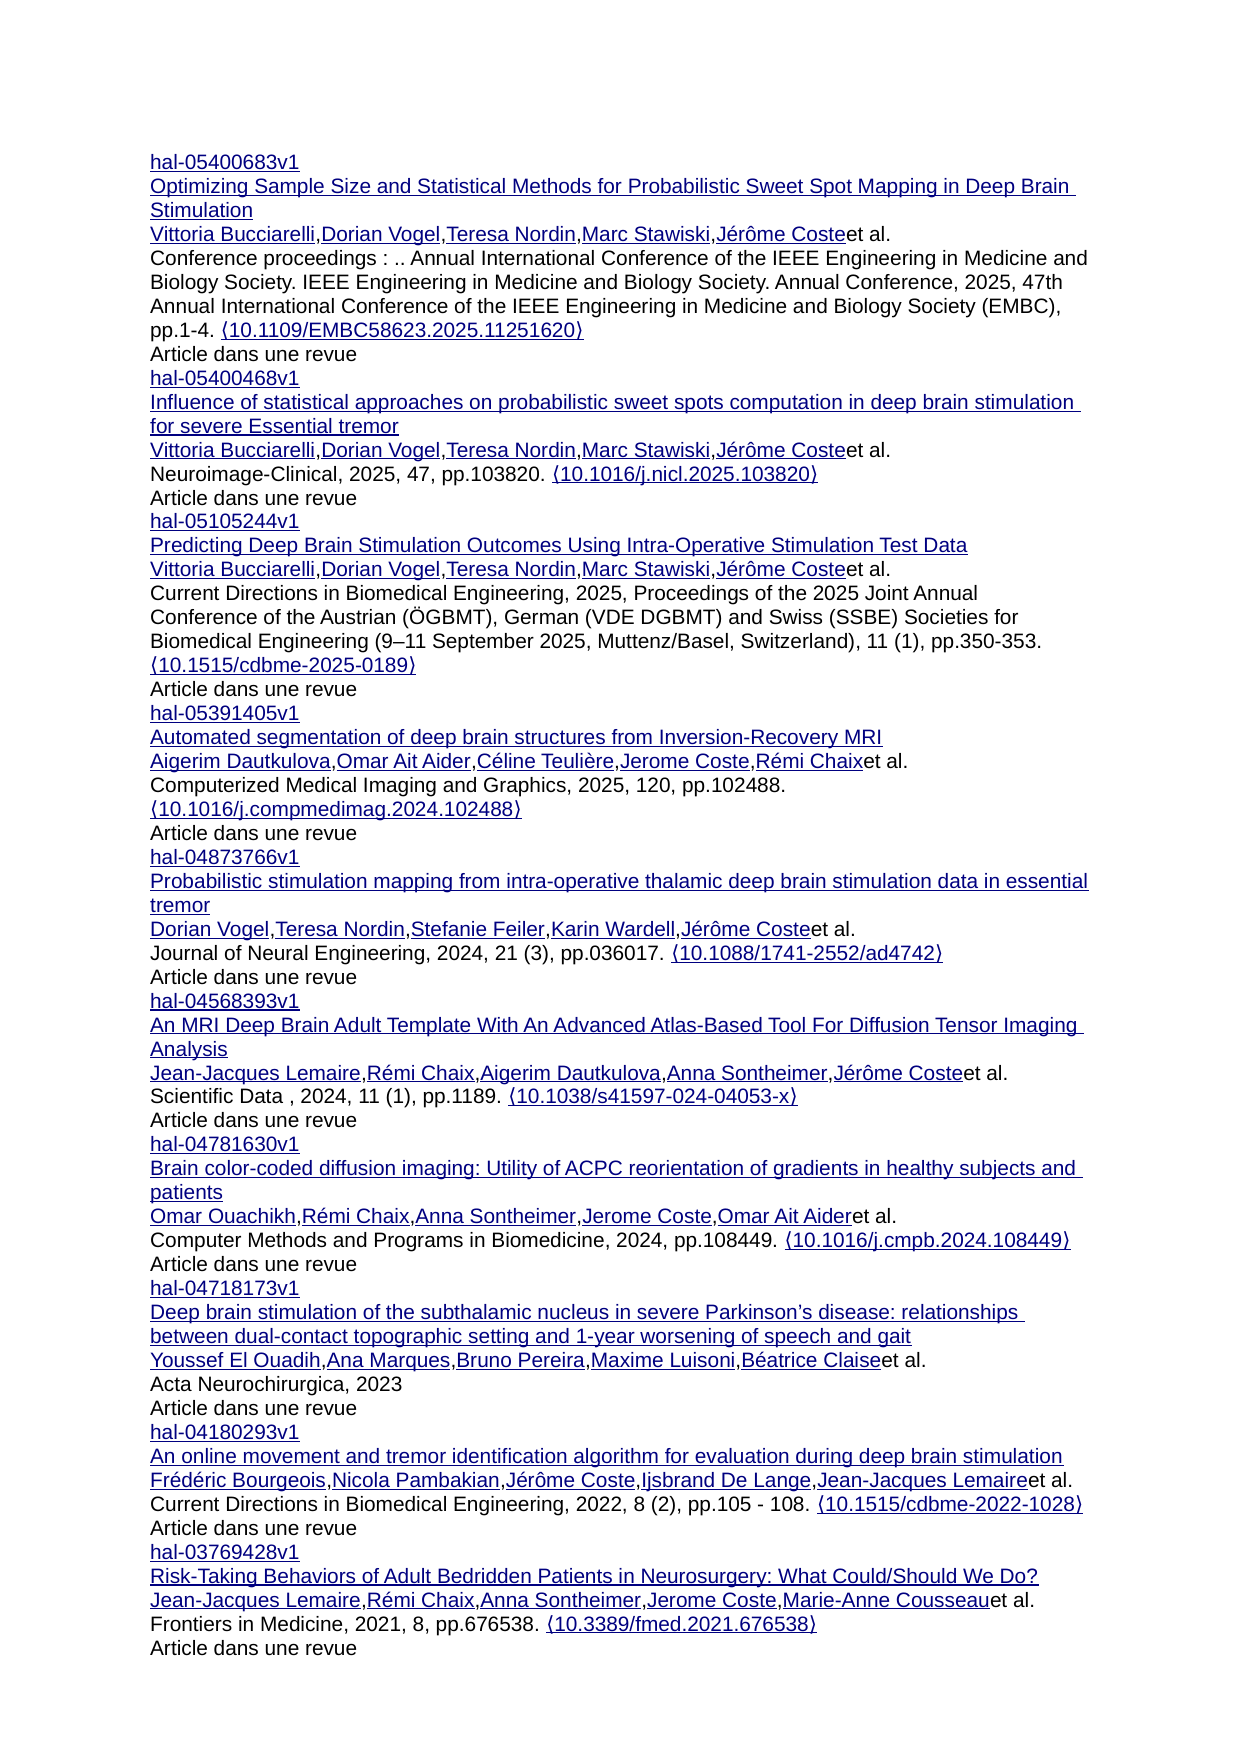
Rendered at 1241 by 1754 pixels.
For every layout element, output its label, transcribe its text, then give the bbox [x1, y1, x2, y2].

table_cell Optimizing Sample Size and Statistical Methods for Probabilistic Sweet Spot Mapping in Deep Brain Stimulation Vittoria Bucciarelli,Dorian Vogel,Teresa Nordin,Marc Stawiski,Jérôme Costeet al. Conference proceedings : .. Annual International Conference of the IEEE Engineering in Medicine and Biology Society. IEEE Engineering in Medicine and Biology Society. Annual Conference, 2025, 47th Annual International Conference of the IEEE Engineering in Medicine and Biology Society (EMBC), pp.1-4. ⟨10.1109/EMBC58623.2025.11251620⟩ Article dans une revue hal-05400468v1 [150, 174, 1090, 389]
table_cell Predicting Deep Brain Stimulation Outcomes Using Intra-Operative Stimulation Test Data Vittoria Bucciarelli,Dorian Vogel,Teresa Nordin,Marc Stawiski,Jérôme Costeet al. Current Directions in Biomedical Engineering, 2025, Proceedings of the 2025 Joint Annual Conference of the Austrian (ÖGBMT), German (VDE DGBMT) and Swiss (SSBE) Societies for Biomedical Engineering (9–11 September 2025, Muttenz/Basel, Switzerland), 11 (1), pp.350-353. ⟨10.1515/cdbme-2025-0189⟩ Article dans une revue hal-05391405v1 [150, 533, 1090, 725]
table_cell An online movement and tremor identification algorithm for evaluation during deep brain stimulation Frédéric Bourgeois,Nicola Pambakian,Jérôme Coste,Ijsbrand De Lange,Jean-Jacques Lemaireet al. Current Directions in Biomedical Engineering, 2022, 8 (2), pp.105 - 108. ⟨10.1515/cdbme-2022-1028⟩ Article dans une revue hal-03769428v1 [150, 1444, 1090, 1563]
table_cell Influence of statistical approaches on probabilistic sweet spots computation in deep brain stimulation for severe Essential tremor Vittoria Bucciarelli,Dorian Vogel,Teresa Nordin,Marc Stawiski,Jérôme Costeet al. Neuroimage-Clinical, 2025, 47, pp.103820. ⟨10.1016/j.nicl.2025.103820⟩ Article dans une revue hal-05105244v1 [150, 390, 1090, 533]
table_cell hal-05400683v1 [150, 150, 1090, 174]
table_cell Probabilistic stimulation mapping from intra-operative thalamic deep brain stimulation data in essential tremor Dorian Vogel,Teresa Nordin,Stefanie Feiler,Karin Wardell,Jérôme Costeet al. Journal of Neural Engineering, 2024, 21 (3), pp.036017. ⟨10.1088/1741-2552/ad4742⟩ Article dans une revue hal-04568393v1 [150, 869, 1090, 1012]
table_cell Automated segmentation of deep brain structures from Inversion-Recovery MRI Aigerim Dautkulova,Omar Ait Aider,Céline Teulière,Jerome Coste,Rémi Chaixet al. Computerized Medical Imaging and Graphics, 2025, 120, pp.102488. ⟨10.1016/j.compmedimag.2024.102488⟩ Article dans une revue hal-04873766v1 [150, 725, 1090, 869]
table_cell Deep brain stimulation of the subthalamic nucleus in severe Parkinson’s disease: relationships between dual-contact topographic setting and 1-year worsening of speech and gait Youssef El Ouadih,Ana Marques,Bruno Pereira,Maxime Luisoni,Béatrice Claiseet al. Acta Neurochirurgica, 2023 Article dans une revue hal-04180293v1 [150, 1300, 1090, 1444]
table_cell An MRI Deep Brain Adult Template With An Advanced Atlas-Based Tool For Diffusion Tensor Imaging Analysis Jean-Jacques Lemaire,Rémi Chaix,Aigerim Dautkulova,Anna Sontheimer,Jérôme Costeet al. Scientific Data , 2024, 11 (1), pp.1189. ⟨10.1038/s41597-024-04053-x⟩ Article dans une revue hal-04781630v1 [150, 1013, 1090, 1156]
table_cell Risk-Taking Behaviors of Adult Bedridden Patients in Neurosurgery: What Could/Should We Do? Jean-Jacques Lemaire,Rémi Chaix,Anna Sontheimer,Jerome Coste,Marie-Anne Cousseauet al. Frontiers in Medicine, 2021, 8, pp.676538. ⟨10.3389/fmed.2021.676538⟩ Article dans une revue [150, 1564, 1090, 1659]
table_cell Brain color-coded diffusion imaging: Utility of ACPC reorientation of gradients in healthy subjects and patients Omar Ouachikh,Rémi Chaix,Anna Sontheimer,Jerome Coste,Omar Ait Aideret al. Computer Methods and Programs in Biomedicine, 2024, pp.108449. ⟨10.1016/j.cmpb.2024.108449⟩ Article dans une revue hal-04718173v1 [150, 1156, 1090, 1300]
